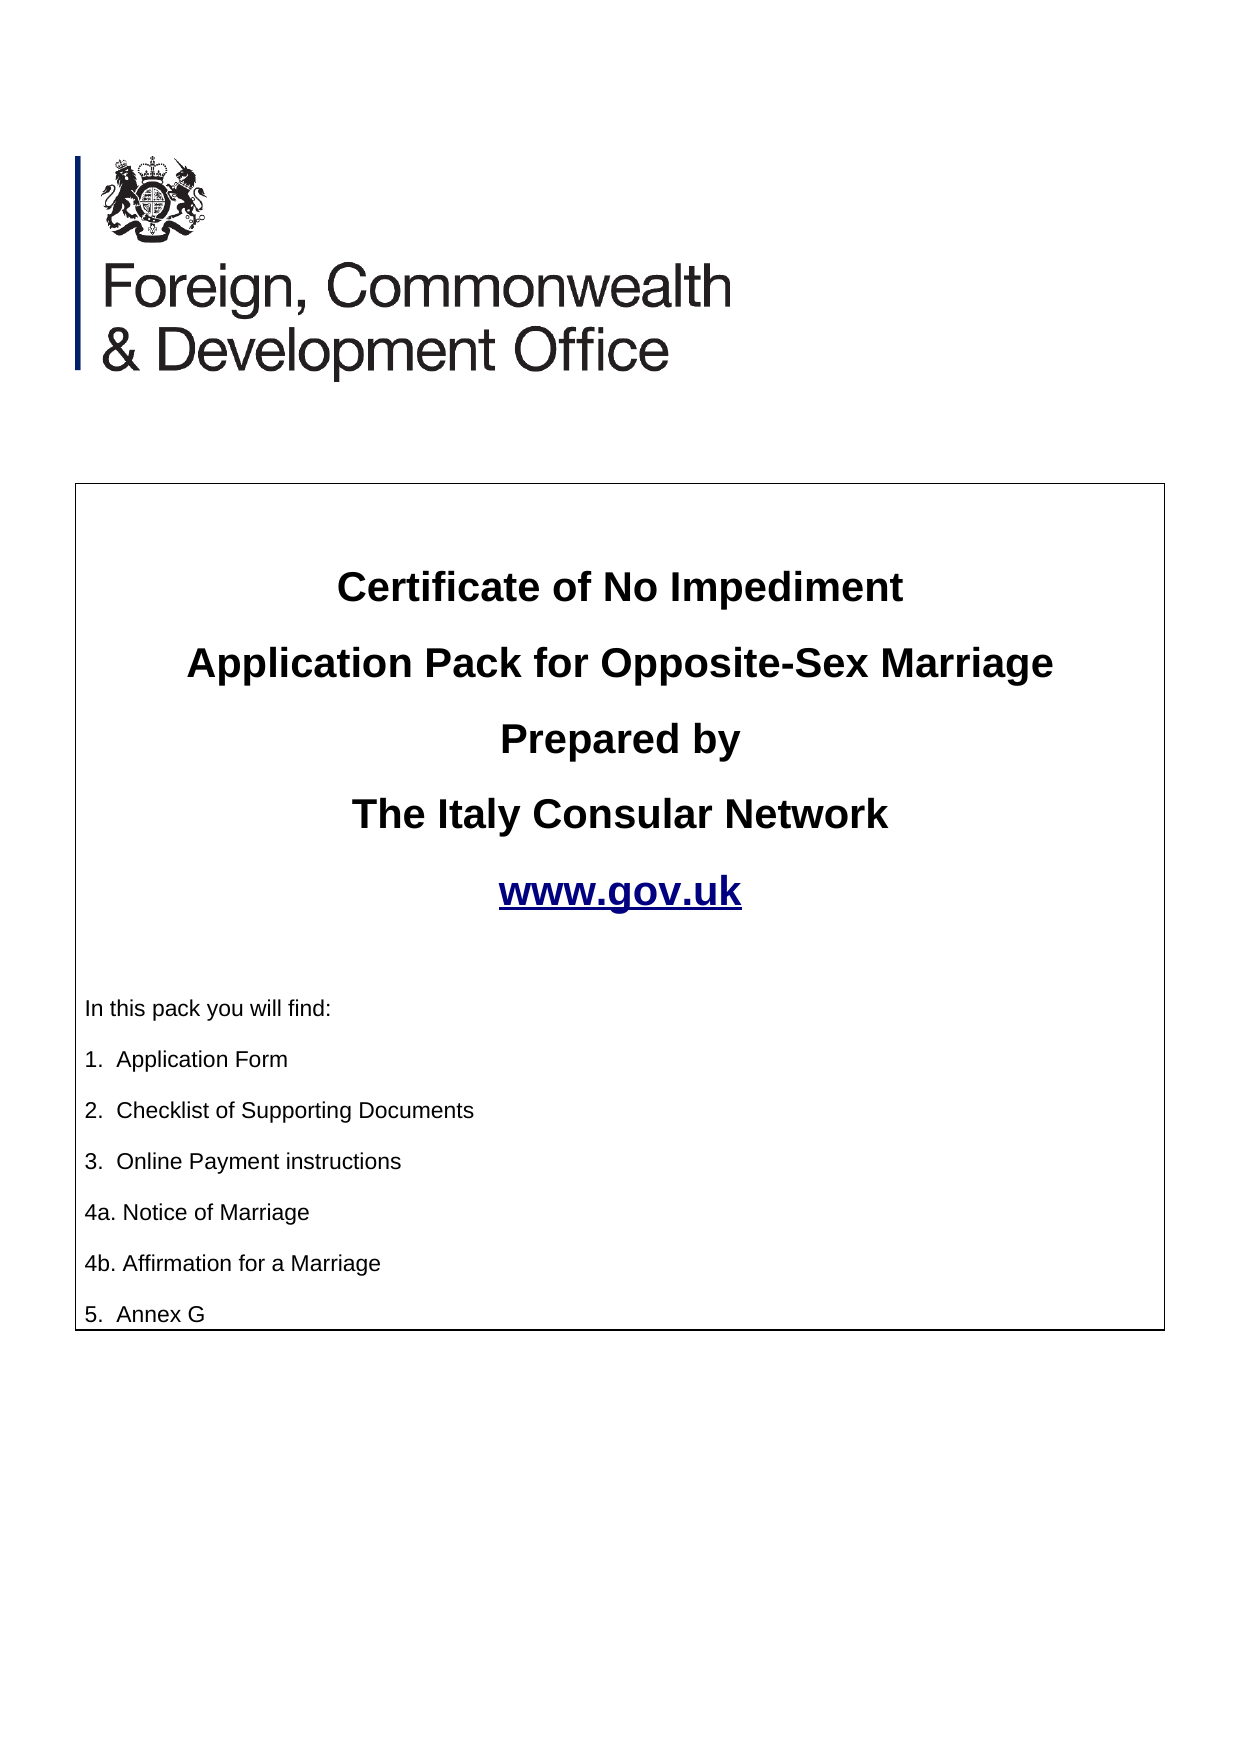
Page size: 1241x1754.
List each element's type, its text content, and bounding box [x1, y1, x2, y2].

text 4b. Affirmation for a Marriage [76, 1247, 1164, 1276]
text www.gov.uk [76, 863, 1164, 914]
text In this pack you will find: [76, 992, 1164, 1021]
text Certificate of No Impediment [76, 559, 1164, 610]
text Application Pack for Opposite-Sex Marriage [76, 635, 1164, 686]
text 3. Online Payment instructions [76, 1145, 1164, 1174]
text Prepared by [76, 711, 1164, 762]
text 5. Annex G [76, 1298, 1164, 1329]
text 2. Checklist of Supporting Documents [76, 1094, 1164, 1123]
text The Italy Consular Network [76, 787, 1164, 838]
text 1. Application Form [76, 1043, 1164, 1072]
text 4a. Notice of Marriage [76, 1196, 1164, 1225]
